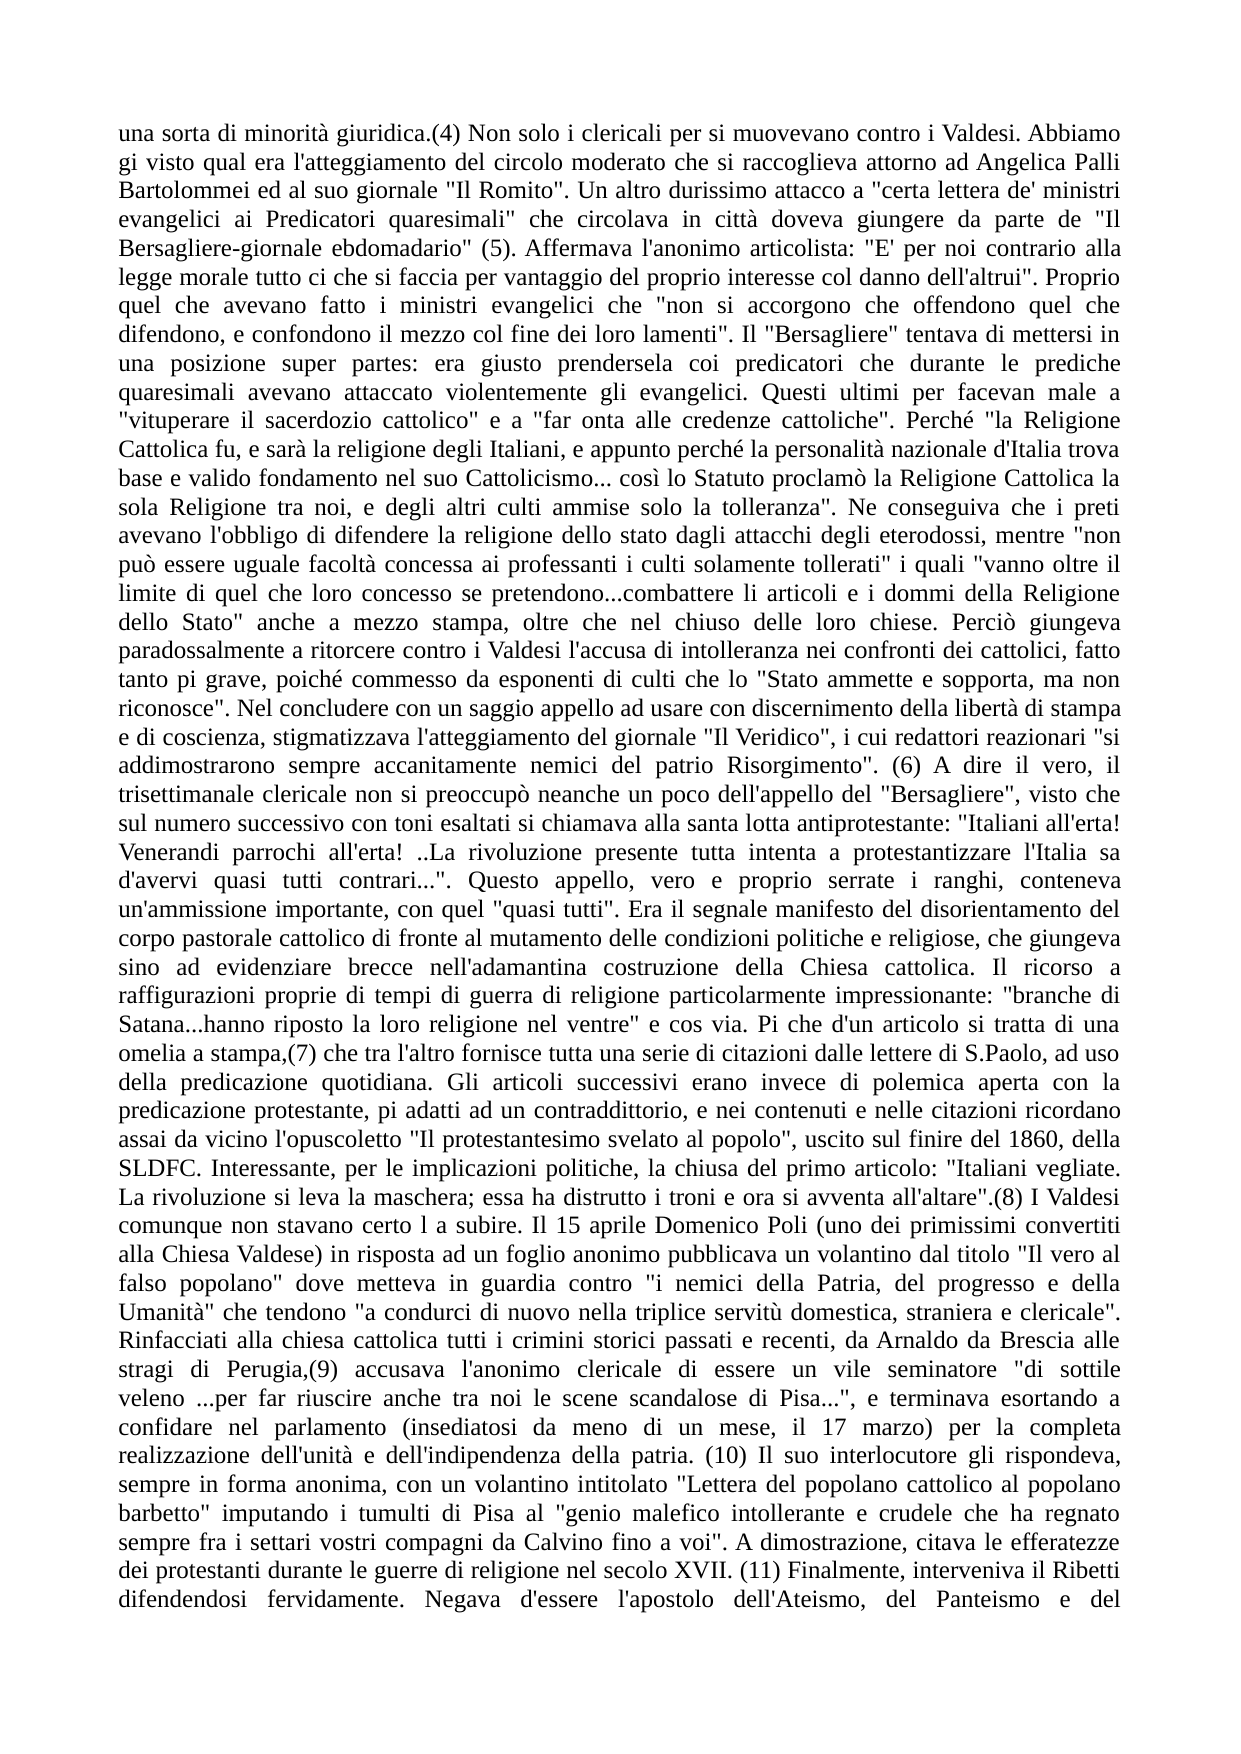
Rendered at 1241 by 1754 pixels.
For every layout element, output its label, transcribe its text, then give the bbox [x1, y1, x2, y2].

text una sorta di minorità giuridica.(4) Non solo i clericali per si muovevano contro i Valdesi. Abbiamo gi visto qual era l'atteggiamento del circolo moderato che si raccoglieva attorno ad Angelica Palli Bartolommei ed al suo giornale "Il Romito". Un altro durissimo attacco a "certa lettera de' ministri evangelici ai Predicatori quaresimali" che circolava in città doveva giungere da parte de "Il Bersagliere-giornale ebdomadario" (5). Affermava l'anonimo articolista: "E' per noi contrario alla legge morale tutto ci che si faccia per vantaggio del proprio interesse col danno dell'altrui". Proprio quel che avevano fatto i ministri evangelici che "non si accorgono che offendono quel che difendono, e confondono il mezzo col fine dei loro lamenti". Il "Bersagliere" tentava di mettersi in una posizione super partes: era giusto prendersela coi predicatori che durante le prediche quaresimali avevano attaccato violentemente gli evangelici. Questi ultimi per facevan male a "vituperare il sacerdozio cattolico" e a "far onta alle credenze cattoliche". Perché "la Religione Cattolica fu, e sarà la religione degli Italiani, e appunto perché la personalità nazionale d'Italia trova base e valido fondamento nel suo Cattolicismo... così lo Statuto proclamò la Religione Cattolica la sola Religione tra noi, e degli altri culti ammise solo la tolleranza". Ne conseguiva che i preti avevano l'obbligo di difendere la religione dello stato dagli attacchi degli eterodossi, mentre "non può essere uguale facoltà concessa ai professanti i culti solamente tollerati" i quali "vanno oltre il limite di quel che loro concesso se pretendono...combattere li articoli e i dommi della Religione dello Stato" anche a mezzo stampa, oltre che nel chiuso delle loro chiese. Perciò giungeva paradossalmente a ritorcere contro i Valdesi l'accusa di intolleranza nei confronti dei cattolici, fatto tanto pi grave, poiché commesso da esponenti di culti che lo "Stato ammette e sopporta, ma non riconosce". Nel concludere con un saggio appello ad usare con discernimento della libertà di stampa e di coscienza, stigmatizzava l'atteggiamento del giornale "Il Veridico", i cui redattori reazionari "si addimostrarono sempre accanitamente nemici del patrio Risorgimento". (6) A dire il vero, il trisettimanale clericale non si preoccupò neanche un poco dell'appello del "Bersagliere", visto che sul numero successivo con toni esaltati si chiamava alla santa lotta antiprotestante: "Italiani all'erta! Venerandi parrochi all'erta! ..La rivoluzione presente tutta intenta a protestantizzare l'Italia sa d'avervi quasi tutti contrari...". Questo appello, vero e proprio serrate i ranghi, conteneva un'ammissione importante, con quel "quasi tutti". Era il segnale manifesto del disorientamento del corpo pastorale cattolico di fronte al mutamento delle condizioni politiche e religiose, che giungeva sino ad evidenziare brecce nell'adamantina costruzione della Chiesa cattolica. Il ricorso a raffigurazioni proprie di tempi di guerra di religione particolarmente impressionante: "branche di Satana...hanno riposto la loro religione nel ventre" e cos via. Pi che d'un articolo si tratta di una omelia a stampa,(7) che tra l'altro fornisce tutta una serie di citazioni dalle lettere di S.Paolo, ad uso della predicazione quotidiana. Gli articoli successivi erano invece di polemica aperta con la predicazione protestante, pi adatti ad un contraddittorio, e nei contenuti e nelle citazioni ricordano assai da vicino l'opuscoletto "Il protestantesimo svelato al popolo", uscito sul finire del 1860, della SLDFC. Interessante, per le implicazioni politiche, la chiusa del primo articolo: "Italiani vegliate. La rivoluzione si leva la maschera; essa ha distrutto i troni e ora si avventa all'altare".(8) I Valdesi comunque non stavano certo l a subire. Il 15 aprile Domenico Poli (uno dei primissimi convertiti alla Chiesa Valdese) in risposta ad un foglio anonimo pubblicava un volantino dal titolo "Il vero al falso popolano" dove metteva in guardia contro "i nemici della Patria, del progresso e della Umanità" che tendono "a condurci di nuovo nella triplice servitù domestica, straniera e clericale". Rinfacciati alla chiesa cattolica tutti i crimini storici passati e recenti, da Arnaldo da Brescia alle stragi di Perugia,(9) accusava l'anonimo clericale di essere un vile seminatore "di sottile veleno ...per far riuscire anche tra noi le scene scandalose di Pisa...", e terminava esortando a confidare nel parlamento (insediatosi da meno di un mese, il 17 marzo) per la completa realizzazione dell'unità e dell'indipendenza della patria. (10) Il suo interlocutore gli rispondeva, sempre in forma anonima, con un volantino intitolato "Lettera del popolano cattolico al popolano barbetto" imputando i tumulti di Pisa al "genio malefico intollerante e crudele che ha regnato sempre fra i settari vostri compagni da Calvino fino a voi". A dimostrazione, citava le efferatezze dei protestanti durante le guerre di religione nel secolo XVII. (11) Finalmente, interveniva il Ribetti difendendosi fervidamente. Negava d'essere l'apostolo dell'Ateismo, del Panteismo e del [118, 118, 1122, 1613]
